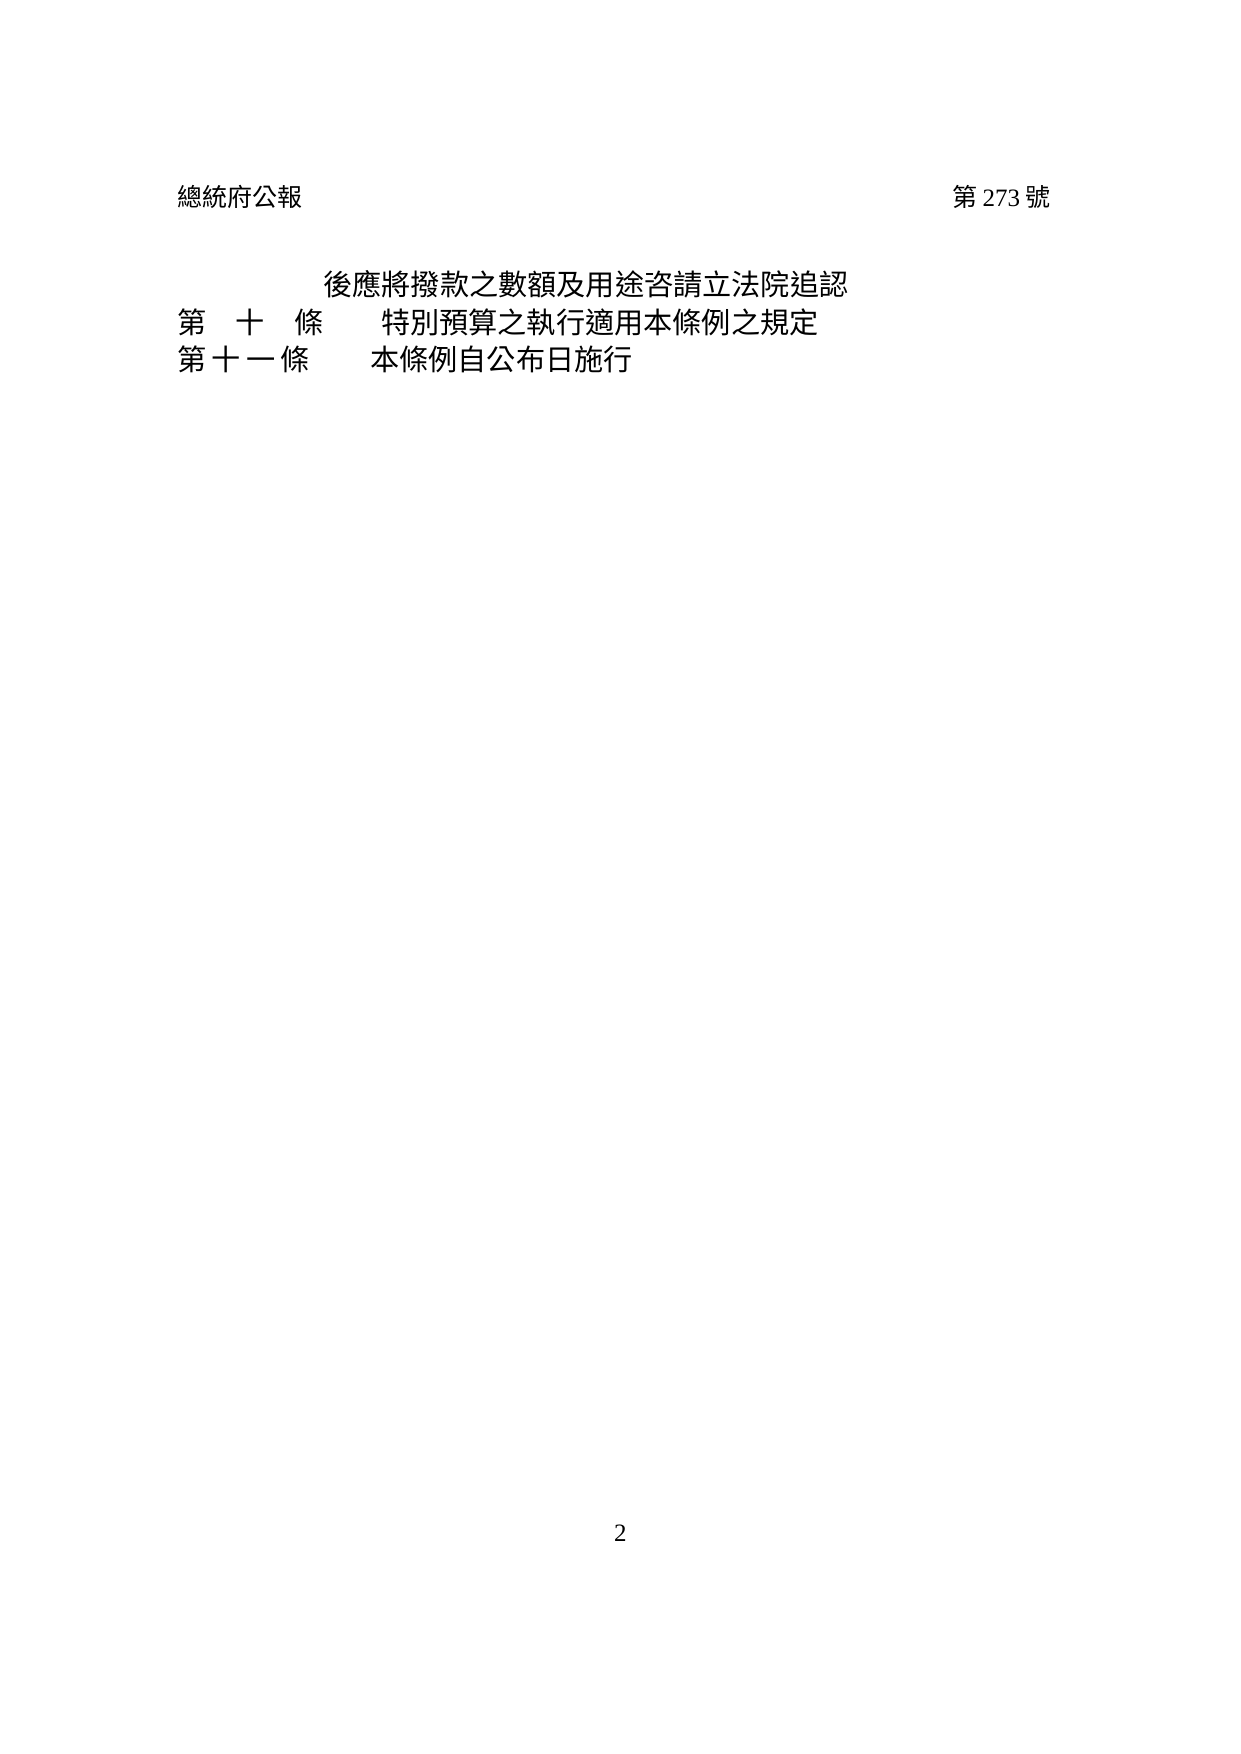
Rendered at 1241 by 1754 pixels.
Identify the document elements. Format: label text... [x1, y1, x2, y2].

text 後應將撥款之數額及用途咨請立法院追認 [177, 266, 1063, 303]
text 第十一條 本條例自公布日施行 [177, 341, 1063, 378]
text 第 十 條 特別預算之執行適用本條例之規定 [177, 303, 1063, 341]
